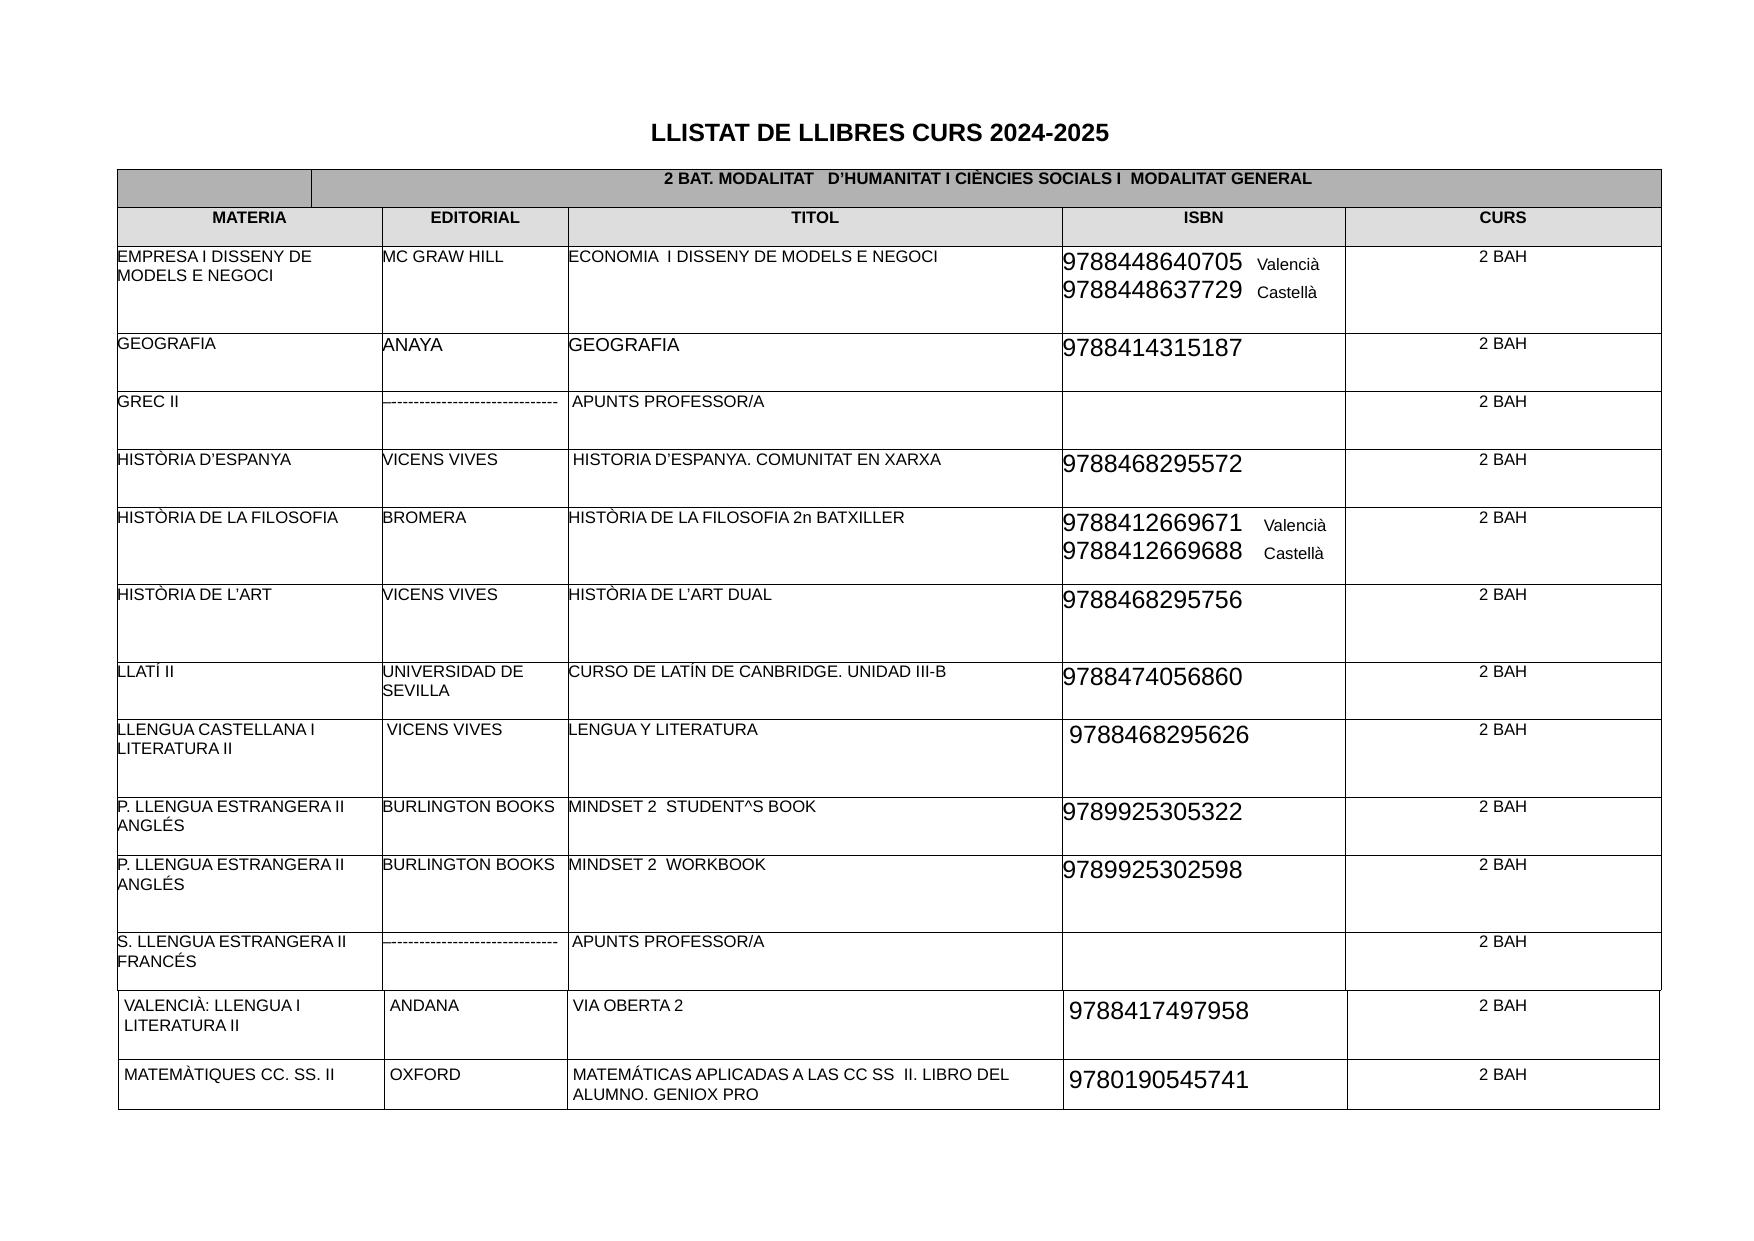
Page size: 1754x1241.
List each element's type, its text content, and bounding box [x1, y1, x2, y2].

table_cell EMPRESA I DISSENY DE MODELS E NEGOCI [118, 247, 382, 333]
table_cell P. LLENGUA ESTRANGERA II ANGLÉS [118, 856, 382, 932]
table_cell –------------------------------ [383, 392, 568, 449]
table_cell 9788414315187 [1063, 334, 1345, 391]
table_cell MATEMÁTICAS APLICADAS A LAS CC SS II. LIBRO DEL ALUMNO. GENIOX PRO [568, 1060, 1063, 1109]
table_cell HISTÒRIA DE L’ART DUAL [569, 585, 1062, 661]
table_cell [1063, 392, 1345, 449]
table_header VALENCIÀ: LLENGUA I LITERATURA II [119, 991, 384, 1059]
table_cell GREC II [118, 392, 382, 449]
table_header 2 BAT. MODALITAT D’HUMANITAT I CIÈNCIES SOCIALS I MODALITAT GENERAL [312, 170, 1661, 207]
table_cell 9789925302598 [1063, 856, 1345, 932]
table_cell 9788468295626 [1063, 720, 1345, 797]
table_cell 2 BAH [1346, 392, 1661, 449]
table_cell APUNTS PROFESSOR/A [569, 933, 1062, 990]
table_cell 9788468295756 [1063, 585, 1345, 661]
table_cell 9788468295572 [1063, 450, 1345, 507]
table_cell 2 BAH [1346, 720, 1661, 797]
table_cell S. LLENGUA ESTRANGERA II FRANCÉS [118, 933, 382, 990]
table_cell [1063, 933, 1345, 990]
table_header VIA OBERTA 2 [568, 991, 1063, 1059]
table_cell VICENS VIVES [383, 585, 568, 661]
table_cell LLENGUA CASTELLANA I LITERATURA II [118, 720, 382, 797]
table_cell MATERIA [118, 208, 382, 246]
table_cell 2 BAH [1348, 1060, 1659, 1109]
table_cell MATEMÀTIQUES CC. SS. II [119, 1060, 384, 1109]
table_cell 9780190545741 [1064, 1060, 1347, 1109]
table_cell MINDSET 2 STUDENT^S BOOK [569, 798, 1062, 854]
table_cell HISTÒRIA D’ESPANYA [118, 450, 382, 507]
table_cell ISBN [1063, 208, 1345, 246]
table_cell 9788412669671 Valencià 9788412669688 Castellà [1063, 508, 1345, 584]
table_cell MC GRAW HILL [383, 247, 568, 333]
table_cell UNIVERSIDAD DE SEVILLA [383, 663, 568, 719]
table_cell HISTÒRIA DE L’ART [118, 585, 382, 661]
table_header 2 BAH [1348, 991, 1659, 1059]
table_header 9788417497958 [1064, 991, 1347, 1059]
table_cell ANAYA [383, 334, 568, 391]
table_cell HISTÒRIA DE LA FILOSOFIA [118, 508, 382, 584]
table_cell TITOL [569, 208, 1062, 246]
table_cell 2 BAH [1346, 663, 1661, 719]
table_cell 2 BAH [1346, 334, 1661, 391]
table_cell BROMERA [383, 508, 568, 584]
table_cell 2 BAH [1346, 450, 1661, 507]
table_cell –------------------------------ [383, 933, 568, 990]
table_cell ECONOMIA I DISSENY DE MODELS E NEGOCI [569, 247, 1062, 333]
table_cell HISTORIA D’ESPANYA. COMUNITAT EN XARXA [569, 450, 1062, 507]
table_cell CURSO DE LATÍN DE CANBRIDGE. UNIDAD III-B [569, 663, 1062, 719]
table_cell P. LLENGUA ESTRANGERA II ANGLÉS [118, 798, 382, 854]
table_cell OXFORD [385, 1060, 567, 1109]
table_cell GEOGRAFIA [569, 334, 1062, 391]
table_cell HISTÒRIA DE LA FILOSOFIA 2n BATXILLER [569, 508, 1062, 584]
table_cell 2 BAH [1346, 508, 1661, 584]
table_cell 2 BAH [1346, 933, 1661, 990]
table_cell EDITORIAL [383, 208, 568, 246]
table_cell MINDSET 2 WORKBOOK [569, 856, 1062, 932]
text LLISTAT DE LLIBRES CURS 2024-2025 [118, 118, 1642, 147]
table_header [118, 170, 311, 207]
table_cell 2 BAH [1346, 585, 1661, 661]
table_header ANDANA [385, 991, 567, 1059]
table_cell GEOGRAFIA [118, 334, 382, 391]
table_cell LENGUA Y LITERATURA [569, 720, 1062, 797]
table_cell LLATÍ II [118, 663, 382, 719]
table_cell VICENS VIVES [383, 450, 568, 507]
table_cell APUNTS PROFESSOR/A [569, 392, 1062, 449]
table_cell CURS [1346, 208, 1661, 246]
table_cell BURLINGTON BOOKS [383, 856, 568, 932]
table_cell BURLINGTON BOOKS [383, 798, 568, 854]
table_cell 9788474056860 [1063, 663, 1345, 719]
table_cell 9789925305322 [1063, 798, 1345, 854]
table_cell 2 BAH [1346, 247, 1661, 333]
table_cell VICENS VIVES [383, 720, 568, 797]
table_cell 2 BAH [1346, 856, 1661, 932]
table_cell 2 BAH [1346, 798, 1661, 854]
table_cell 9788448640705 Valencià 9788448637729 Castellà [1063, 247, 1345, 333]
